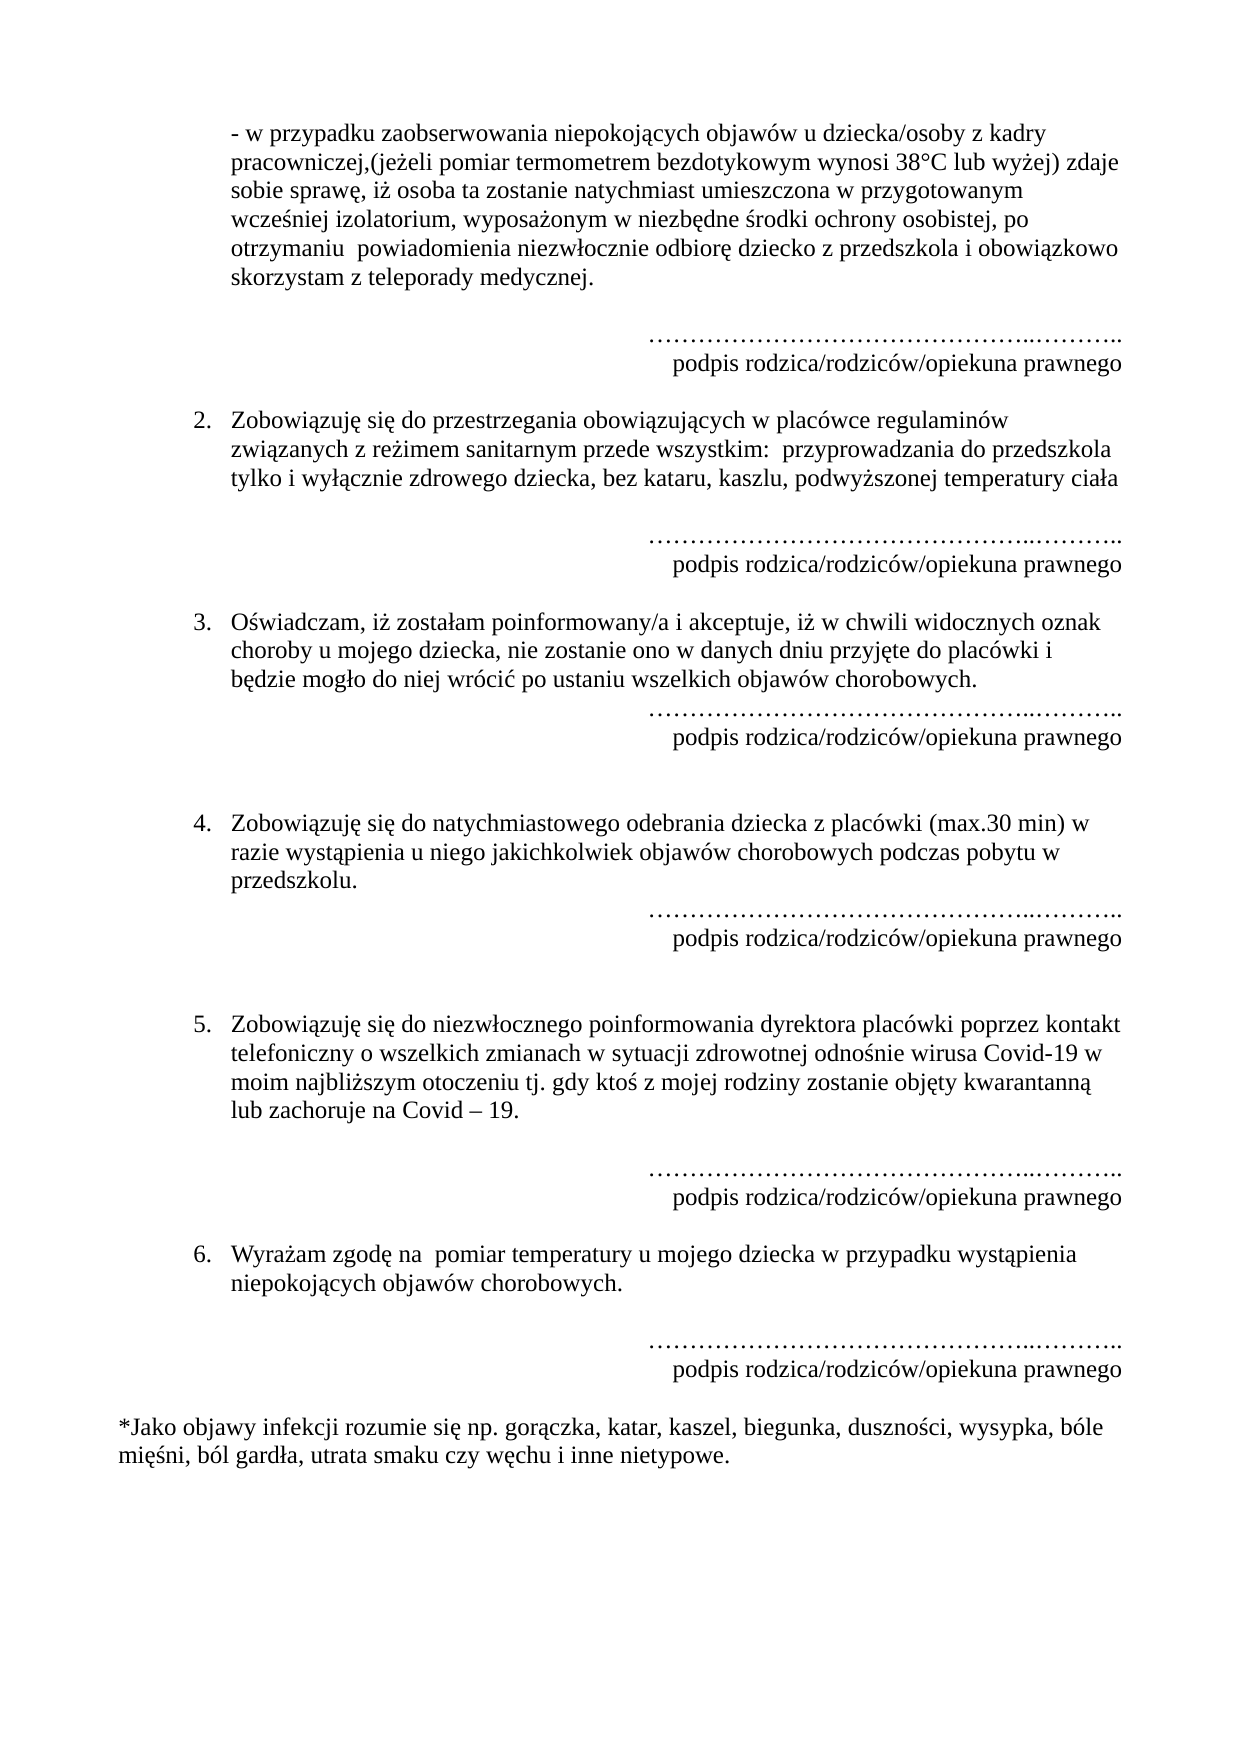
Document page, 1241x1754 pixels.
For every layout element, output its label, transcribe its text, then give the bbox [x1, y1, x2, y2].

text *Jako objawy infekcji rozumie się np. gorączka, katar, kaszel, biegunka, duszności, wysypka, bóle mięśni, ból gardła, utrata smaku czy węchu i inne nietypowe. [118, 1412, 1122, 1469]
list Oświadczam, iż zostałam poinformowany/a i akceptuje, iż w chwili widocznych oznak choroby u mojego dziecka, nie zostanie ono w danych dniu przyjęte do placówki i będzie mogło do niej wrócić po ustaniu wszelkich objawów chorobowych. [193, 607, 1122, 693]
text podpis rodzica/rodziców/opiekuna prawnego [156, 1182, 1122, 1211]
text podpis rodzica/rodziców/opiekuna prawnego [156, 923, 1122, 952]
text podpis rodzica/rodziców/opiekuna prawnego [156, 1354, 1122, 1383]
list Wyrażam zgodę na pomiar temperatury u mojego dziecka w przypadku wystąpienia niepokojących objawów chorobowych. [193, 1239, 1122, 1297]
list Zobowiązuję się do natychmiastowego odebrania dziecka z placówki (max.30 min) w razie wystąpienia u niego jakichkolwiek objawów chorobowych podczas pobytu w przedszkolu. [193, 808, 1122, 894]
text ………………………………………..……….. [156, 894, 1122, 923]
text ………………………………………..……….. [156, 1326, 1122, 1354]
text ………………………………………..……….. [156, 521, 1122, 549]
text podpis rodzica/rodziców/opiekuna prawnego [156, 549, 1122, 578]
list - w przypadku zaobserwowania niepokojących objawów u dziecka/osoby z kadry pracowniczej,(jeżeli pomiar termometrem bezdotykowym wynosi 38°C lub wyżej) zdaje sobie sprawę, iż osoba ta zostanie natychmiast umieszczona w przygotowanym wcześniej izolatorium, wyposażonym w niezbędne środki ochrony osobistej, po otrzymaniu powiadomienia niezwłocznie odbiorę dziecko z przedszkola i obowiązkowo skorzystam z teleporady medycznej. [231, 118, 1122, 291]
list Zobowiązuję się do przestrzegania obowiązujących w placówce regulaminów związanych z reżimem sanitarnym przede wszystkim: przyprowadzania do przedszkola tylko i wyłącznie zdrowego dziecka, bez kataru, kaszlu, podwyższonej temperatury ciała [193, 406, 1122, 492]
text ………………………………………..……….. [156, 1153, 1122, 1182]
text ………………………………………..……….. [156, 693, 1122, 722]
text ………………………………………..……….. [156, 319, 1122, 348]
text podpis rodzica/rodziców/opiekuna prawnego [156, 722, 1122, 751]
text podpis rodzica/rodziców/opiekuna prawnego [156, 348, 1122, 377]
list Zobowiązuję się do niezwłocznego poinformowania dyrektora placówki poprzez kontakt telefoniczny o wszelkich zmianach w sytuacji zdrowotnej odnośnie wirusa Covid-19 w moim najbliższym otoczeniu tj. gdy ktoś z mojej rodziny zostanie objęty kwarantanną lub zachoruje na Covid – 19. [193, 1009, 1122, 1124]
